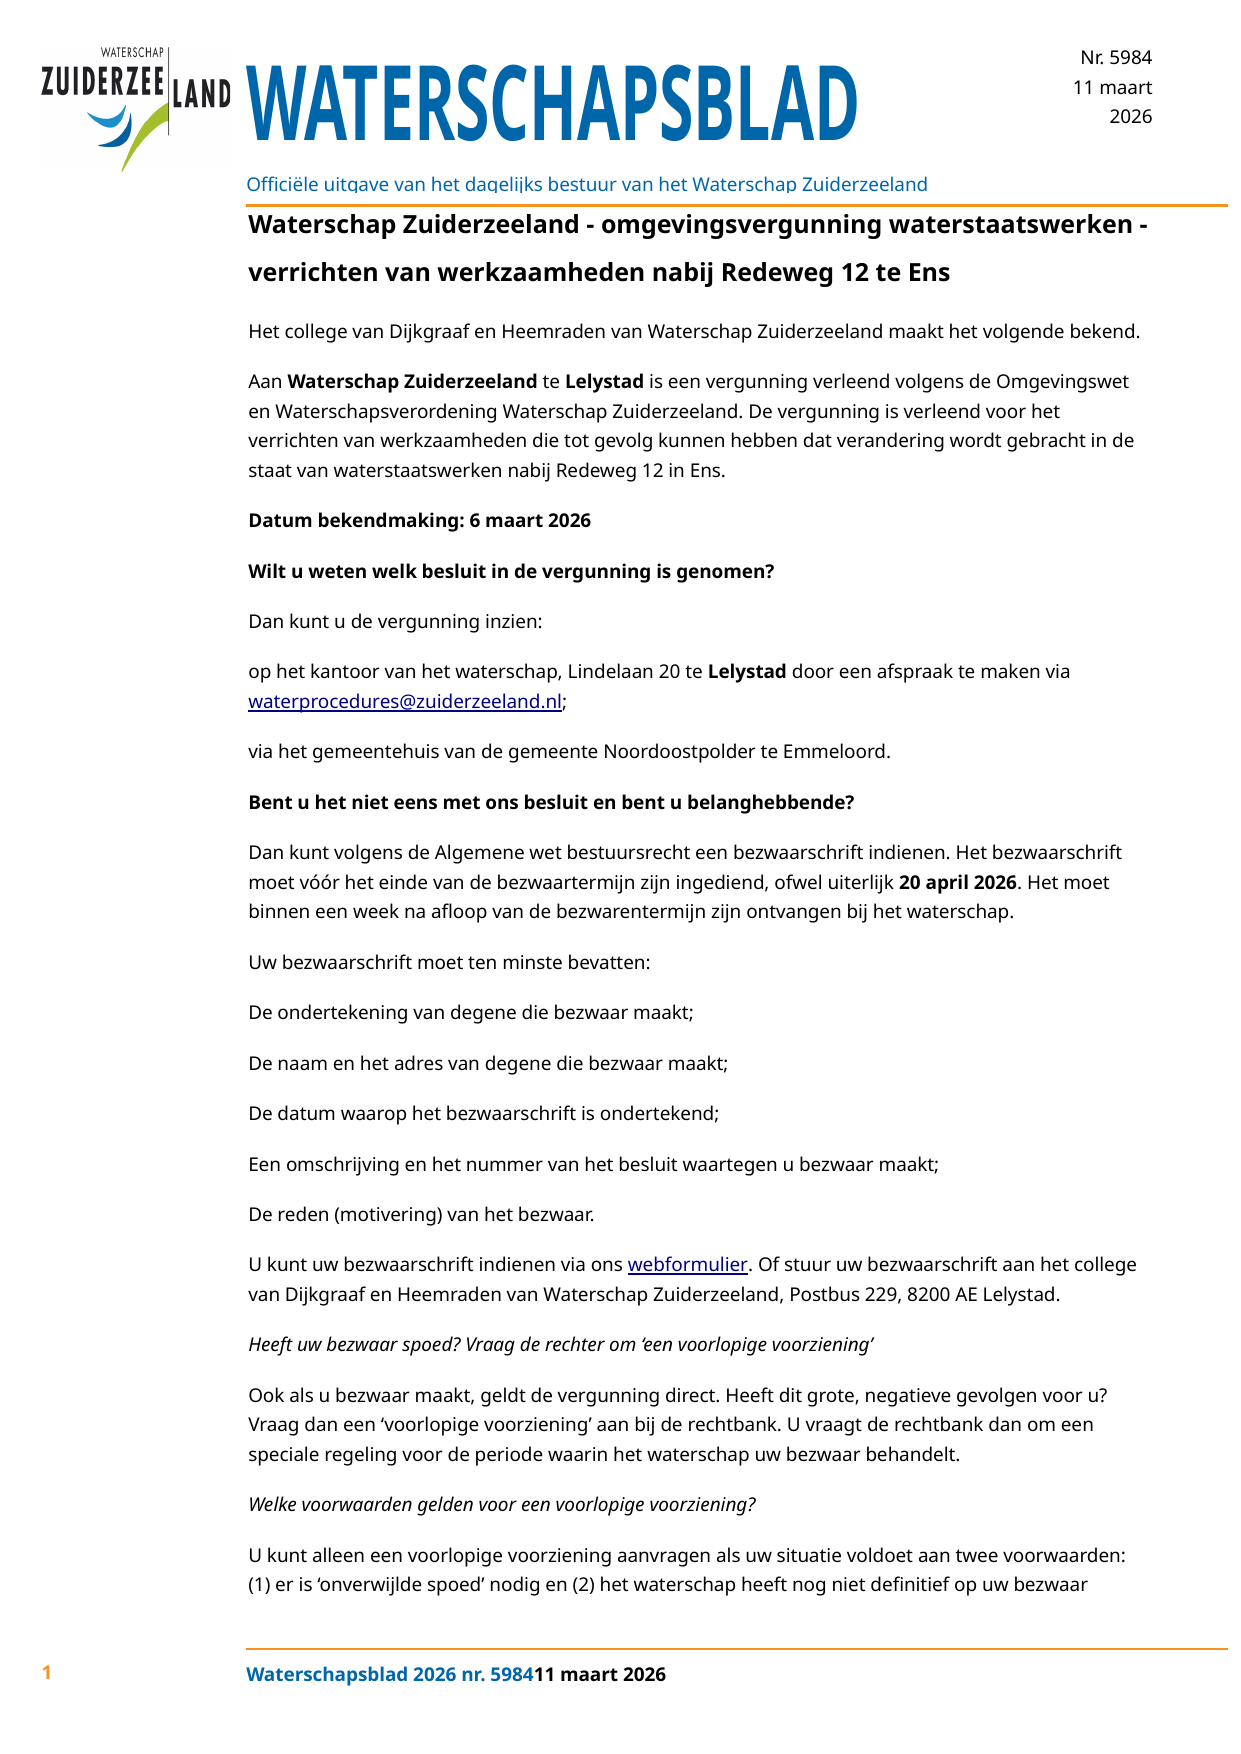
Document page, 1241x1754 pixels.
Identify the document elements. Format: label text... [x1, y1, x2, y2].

text op het kantoor van het waterschap, Lindelaan 20 te Lelystad door een afspraak te maken via waterprocedures@zuiderzeeland.nl; [248, 659, 1152, 714]
text U kunt uw bezwaarschrift indienen via ons webformulier. Of stuur uw bezwaarschrift aan het college van Dijkgraaf en Heemraden van Waterschap Zuiderzeeland, Postbus 229, 8200 AE Lelystad. [248, 1252, 1152, 1307]
text Bent u het niet eens met ons besluit en bent u belanghebbende? [248, 789, 1152, 815]
text De datum waarop het bezwaarschrift is ondertekend; [248, 1100, 1152, 1126]
picture [41, 47, 231, 172]
text De naam en het adres van degene die bezwaar maakt; [248, 1050, 1152, 1076]
text Dan kunt volgens de Algemene wet bestuursrecht een bezwaarschrift indienen. Het bezwaarschrift moet vóór het einde van de bezwaartermijn zijn ingediend, ofwel uiterlijk 20 april 2026. Het moet binnen een week na afloop van de bezwarentermijn zijn ontvangen bij het waterschap. [248, 839, 1152, 924]
text Datum bekendmaking: 6 maart 2026 [248, 507, 1152, 533]
text Waterschap Zuiderzeeland - omgevingsvergunning waterstaatswerken - verrichten van werkzaamheden nabij Redeweg 12 te Ens [248, 207, 1152, 288]
text Heeft uw bezwaar spoed? Vraag de rechter om ‘een voorlopige voorziening’ [248, 1332, 1152, 1357]
text Uw bezwaarschrift moet ten minste bevatten: [248, 949, 1152, 975]
text Een omschrijving en het nummer van het besluit waartegen u bezwaar maakt; [248, 1151, 1152, 1177]
text Dan kunt u de vergunning inzien: [248, 608, 1152, 634]
text Welke voorwaarden gelden voor een voorlopige voorziening? [248, 1492, 1152, 1517]
text Aan Waterschap Zuiderzeeland te Lelystad is een vergunning verleend volgens de Omgevingswet en Waterschapsverordening Waterschap Zuiderzeeland. De vergunning is verleend voor het verrichten van werkzaamheden die tot gevolg kunnen hebben dat verandering wordt gebracht in de staat van waterstaatswerken nabij Redeweg 12 in Ens. [248, 368, 1152, 483]
text De reden (motivering) van het bezwaar. [248, 1201, 1152, 1227]
text De ondertekening van degene die bezwaar maakt; [248, 999, 1152, 1025]
text via het gemeentehuis van de gemeente Noordoostpolder te Emmeloord. [248, 739, 1152, 764]
text U kunt alleen een voorlopige voorziening aanvragen als uw situatie voldoet aan twee voorwaarden: (1) er is ‘onverwijlde spoed’ nodig en (2) het waterschap heeft nog niet definitief op uw bezwaar [248, 1542, 1152, 1597]
text Wilt u weten welk besluit in de vergunning is genomen? [248, 558, 1152, 584]
text Ook als u bezwaar maakt, geldt de vergunning direct. Heeft dit grote, negatieve gevolgen voor u? Vraag dan een ‘voorlopige voorziening’ aan bij de rechtbank. U vraagt de rechtbank dan om een speciale regeling voor de periode waarin het waterschap uw bezwaar behandelt. [248, 1382, 1152, 1467]
text Het college van Dijkgraaf en Heemraden van Waterschap Zuiderzeeland maakt het volgende bekend. [248, 318, 1152, 344]
